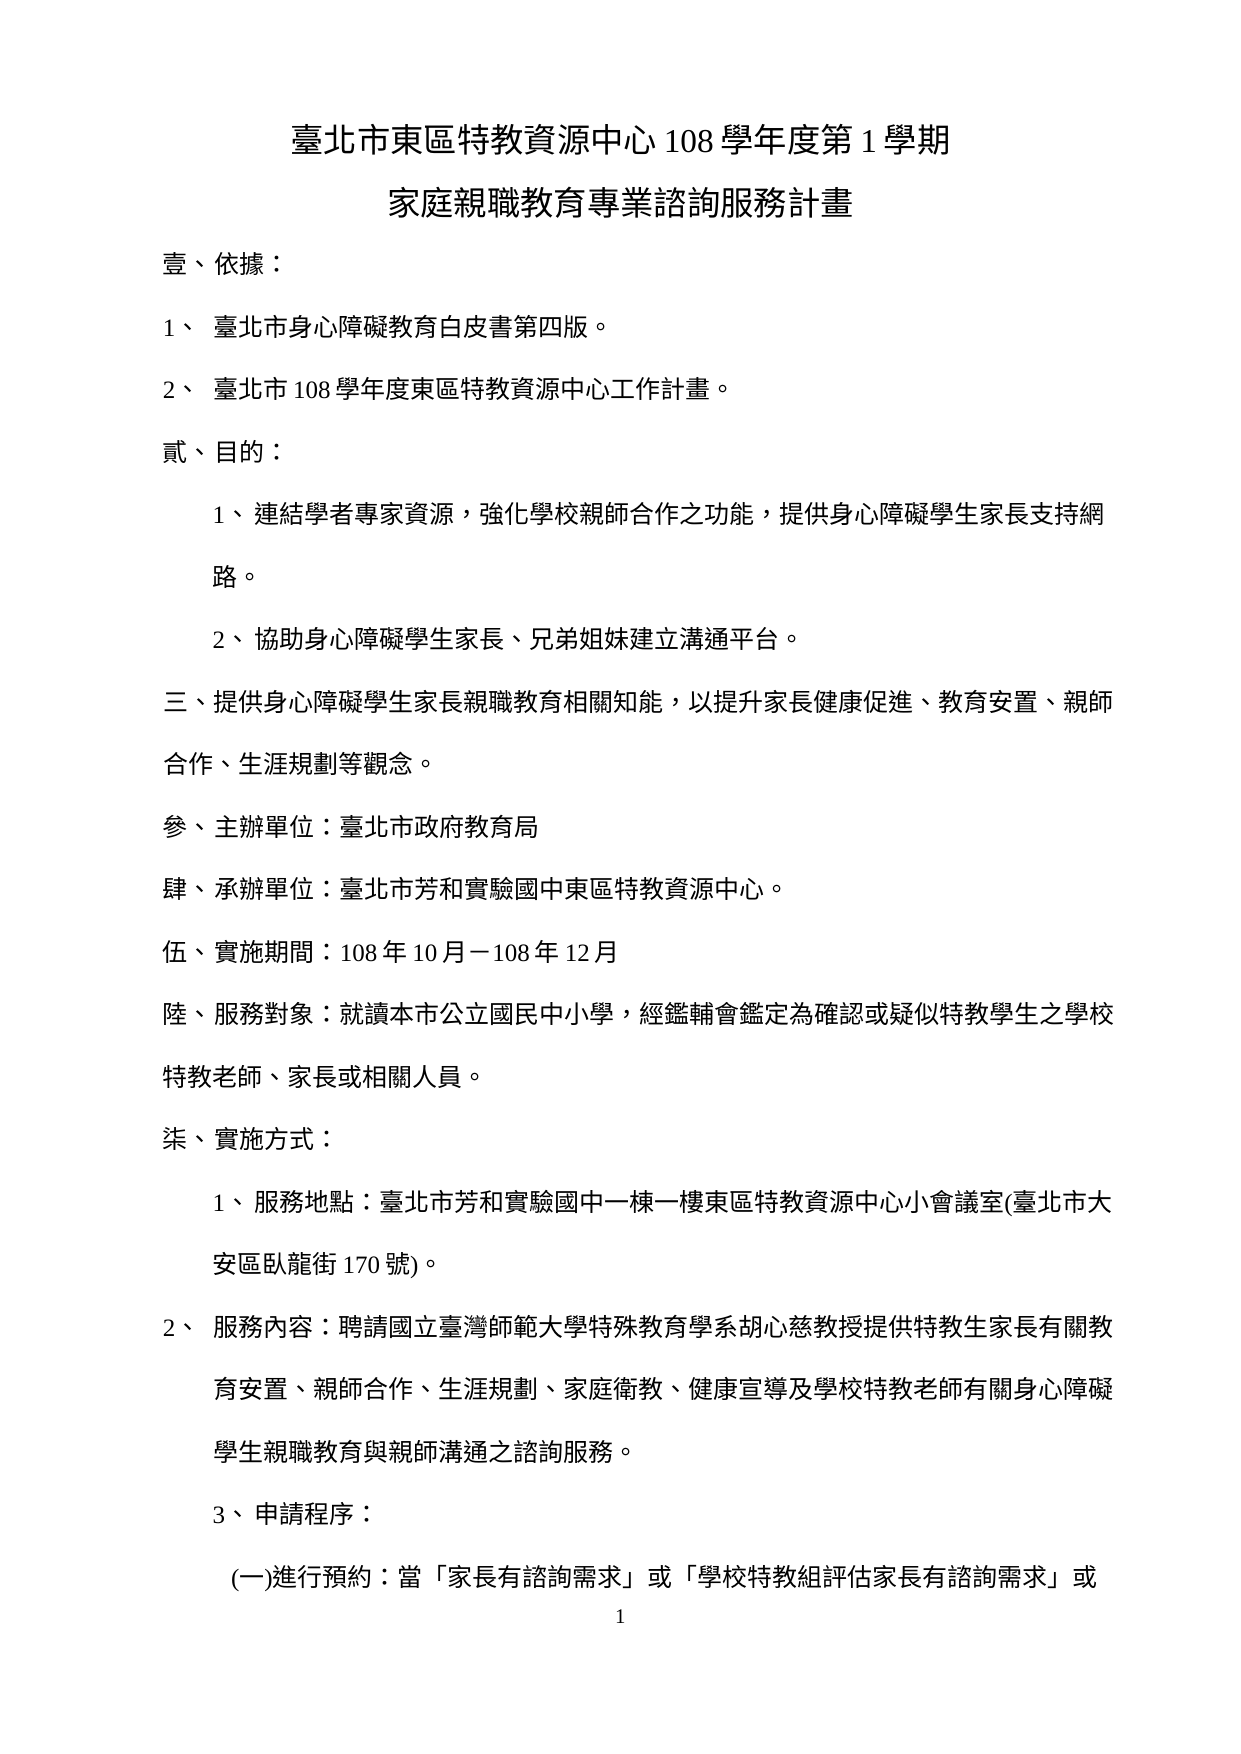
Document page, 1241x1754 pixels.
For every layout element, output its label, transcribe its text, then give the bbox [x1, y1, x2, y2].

list 主辦單位：臺北市政府教育局 [162, 784, 1128, 846]
list 目的： [162, 409, 1128, 471]
list 服務地點：臺北市芳和實驗國中一棟一樓東區特教資源中心小會議室(臺北市大安區臥龍街170號)。 [212, 1159, 1128, 1284]
text (一)進行預約：當「家長有諮詢需求」或「學校特教組評估家長有諮詢需求」或「特教老師有親職教育、親師溝通相關議題需要諮詢」時，依下列流程進行預約。 [231, 1534, 1128, 1596]
text 臺北市東區特教資源中心108學年度第1學期 [112, 96, 1128, 159]
list 臺北市身心障礙教育白皮書第四版。 [163, 284, 1128, 346]
text 三、提供身心障礙學生家長親職教育相關知能，以提升家長健康促進、教育安置、親師合作、生涯規劃等觀念。 [163, 659, 1128, 784]
list 實施期間：108年10月－108年12月 [162, 909, 1128, 971]
list 服務對象：就讀本市公立國民中小學，經鑑輔會鑑定為確認或疑似特教學生之學校特教老師、家長或相關人員。 [162, 971, 1128, 1096]
list 服務內容：聘請國立臺灣師範大學特殊教育學系胡心慈教授提供特教生家長有關教育安置、親師合作、生涯規劃、家庭衛教、健康宣導及學校特教老師有關身心障礙學生親職教育與親師溝通之諮詢服務。 [163, 1284, 1128, 1471]
list 臺北市108學年度東區特教資源中心工作計畫。 [163, 346, 1128, 409]
list 協助身心障礙學生家長、兄弟姐妹建立溝通平台。 [212, 596, 1128, 659]
text 家庭親職教育專業諮詢服務計畫 [112, 159, 1128, 221]
list 申請程序： [212, 1471, 1128, 1534]
list 連結學者專家資源，強化學校親師合作之功能，提供身心障礙學生家長支持網路。 [212, 471, 1128, 596]
list 依據： [162, 221, 1128, 284]
list 承辦單位：臺北市芳和實驗國中東區特教資源中心。 [162, 846, 1128, 909]
list 實施方式： [162, 1096, 1128, 1159]
